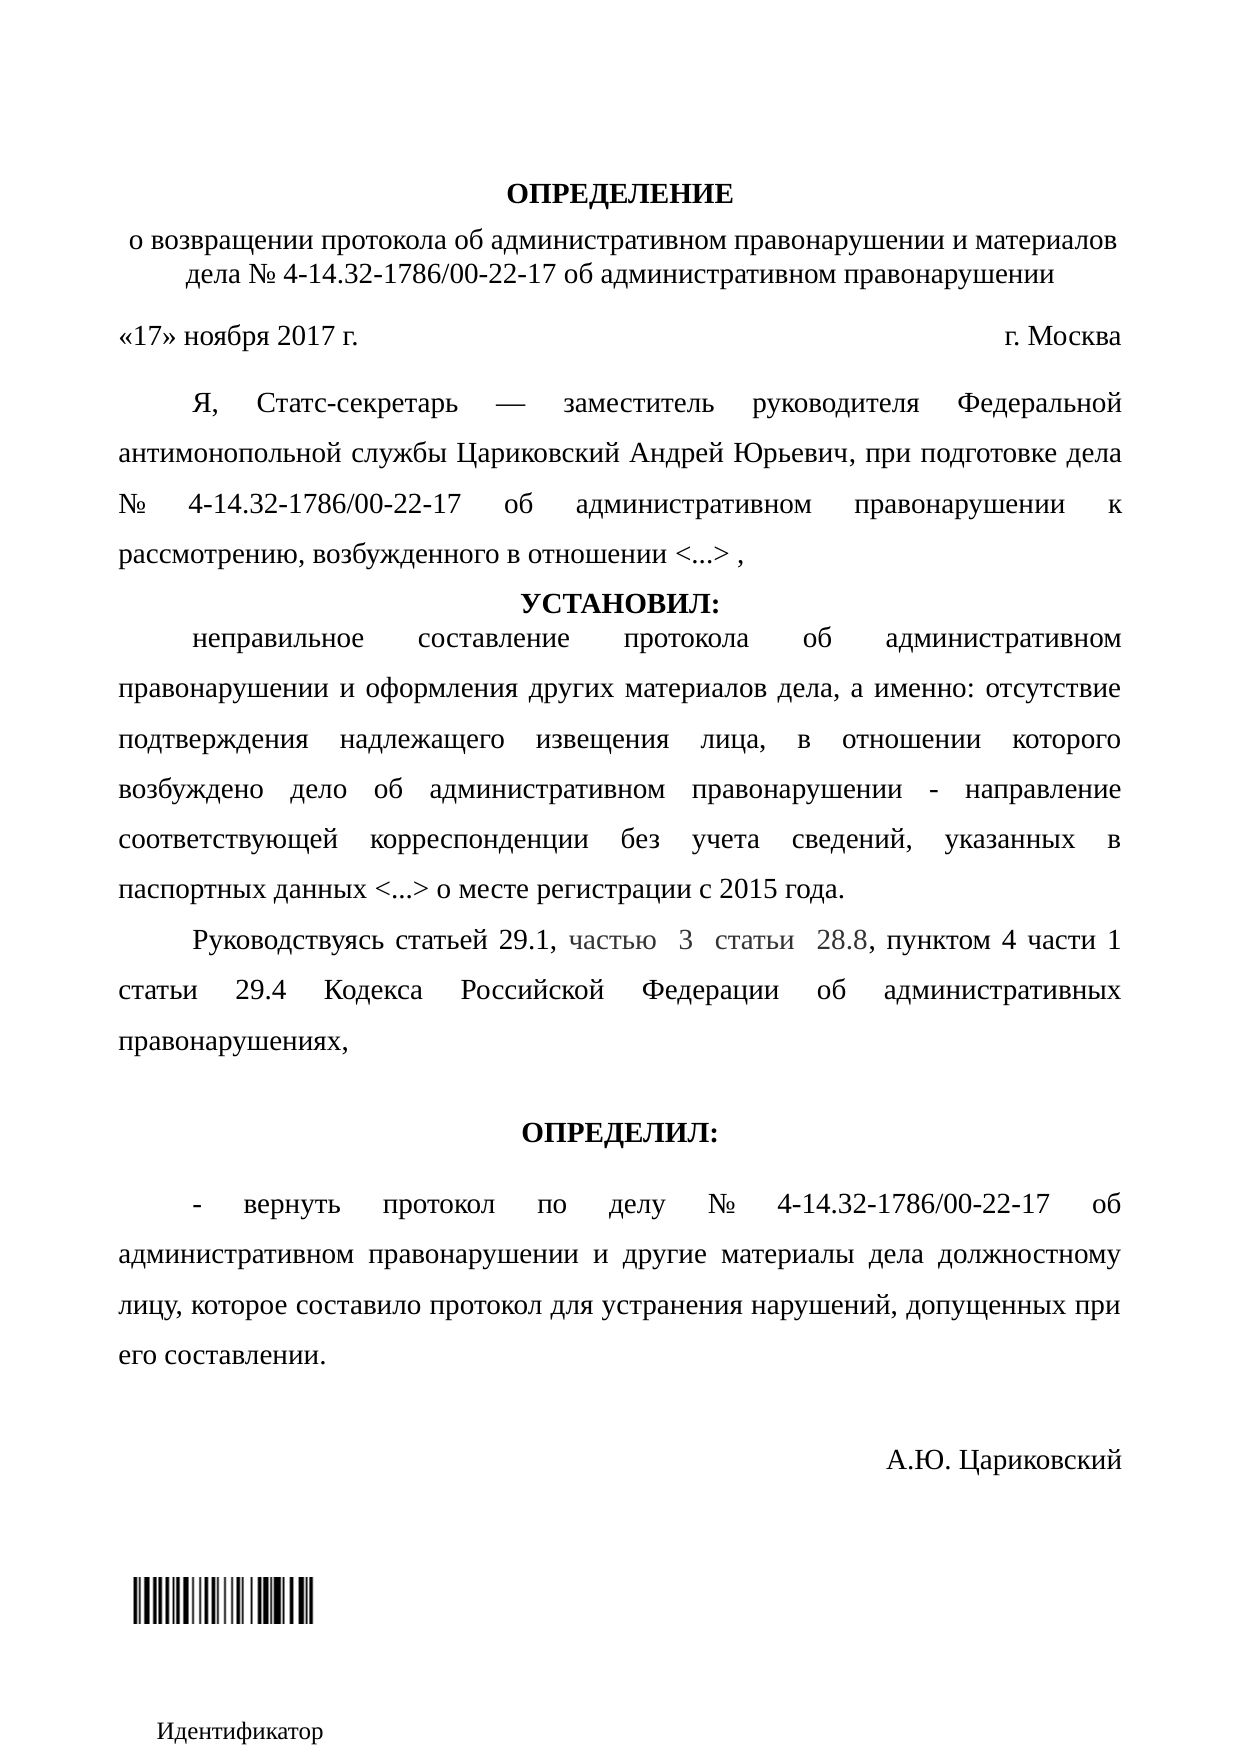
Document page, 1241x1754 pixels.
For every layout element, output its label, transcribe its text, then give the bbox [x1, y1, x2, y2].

text А.Ю. Цариковский [118, 1438, 1122, 1476]
text о возвращении протокола об административном правонарушении и материалов дела № 4-14.32-1786/00-22-17 об административном правонарушении [118, 222, 1122, 289]
text УСТАНОВИЛ: [118, 587, 1122, 620]
text Руководствуясь статьей 29.1, частью 3 статьи 28.8, пунктом 4 части 1 статьи 29.4 Кодекса Российской Федерации об административных правонарушениях, [118, 922, 1122, 1056]
text ОПРЕДЕЛИЛ: [118, 1111, 1122, 1148]
picture [118, 1577, 331, 1624]
text «17» ноября 2017 г. г. Москва [118, 318, 1122, 352]
text - вернуть протокол по делу № 4-14.32-1786/00-22-17 об административном правонарушении и другие материалы дела должностному лицу, которое составило протокол для устранения нарушений, допущенных при его составлении. [118, 1186, 1122, 1371]
text неправильное составление протокола об административном правонарушении и оформления других материалов дела, а именно: отсутствие подтверждения надлежащего извещения лица, в отношении которого возбуждено дело об административном правонарушении - направление соответствующей корреспонденции без учета сведений, указанных в паспортных данных <...> о месте регистрации с 2015 года. [118, 620, 1122, 905]
text ОПРЕДЕЛЕНИЕ [118, 176, 1122, 210]
text Я, Статс-секретарь — заместитель руководителя Федеральной антимонопольной службы Цариковский Андрей Юрьевич, при подготовке дела № 4-14.32-1786/00-22-17 об административном правонарушении к рассмотрению, возбужденного в отношении <...> , [118, 385, 1122, 570]
